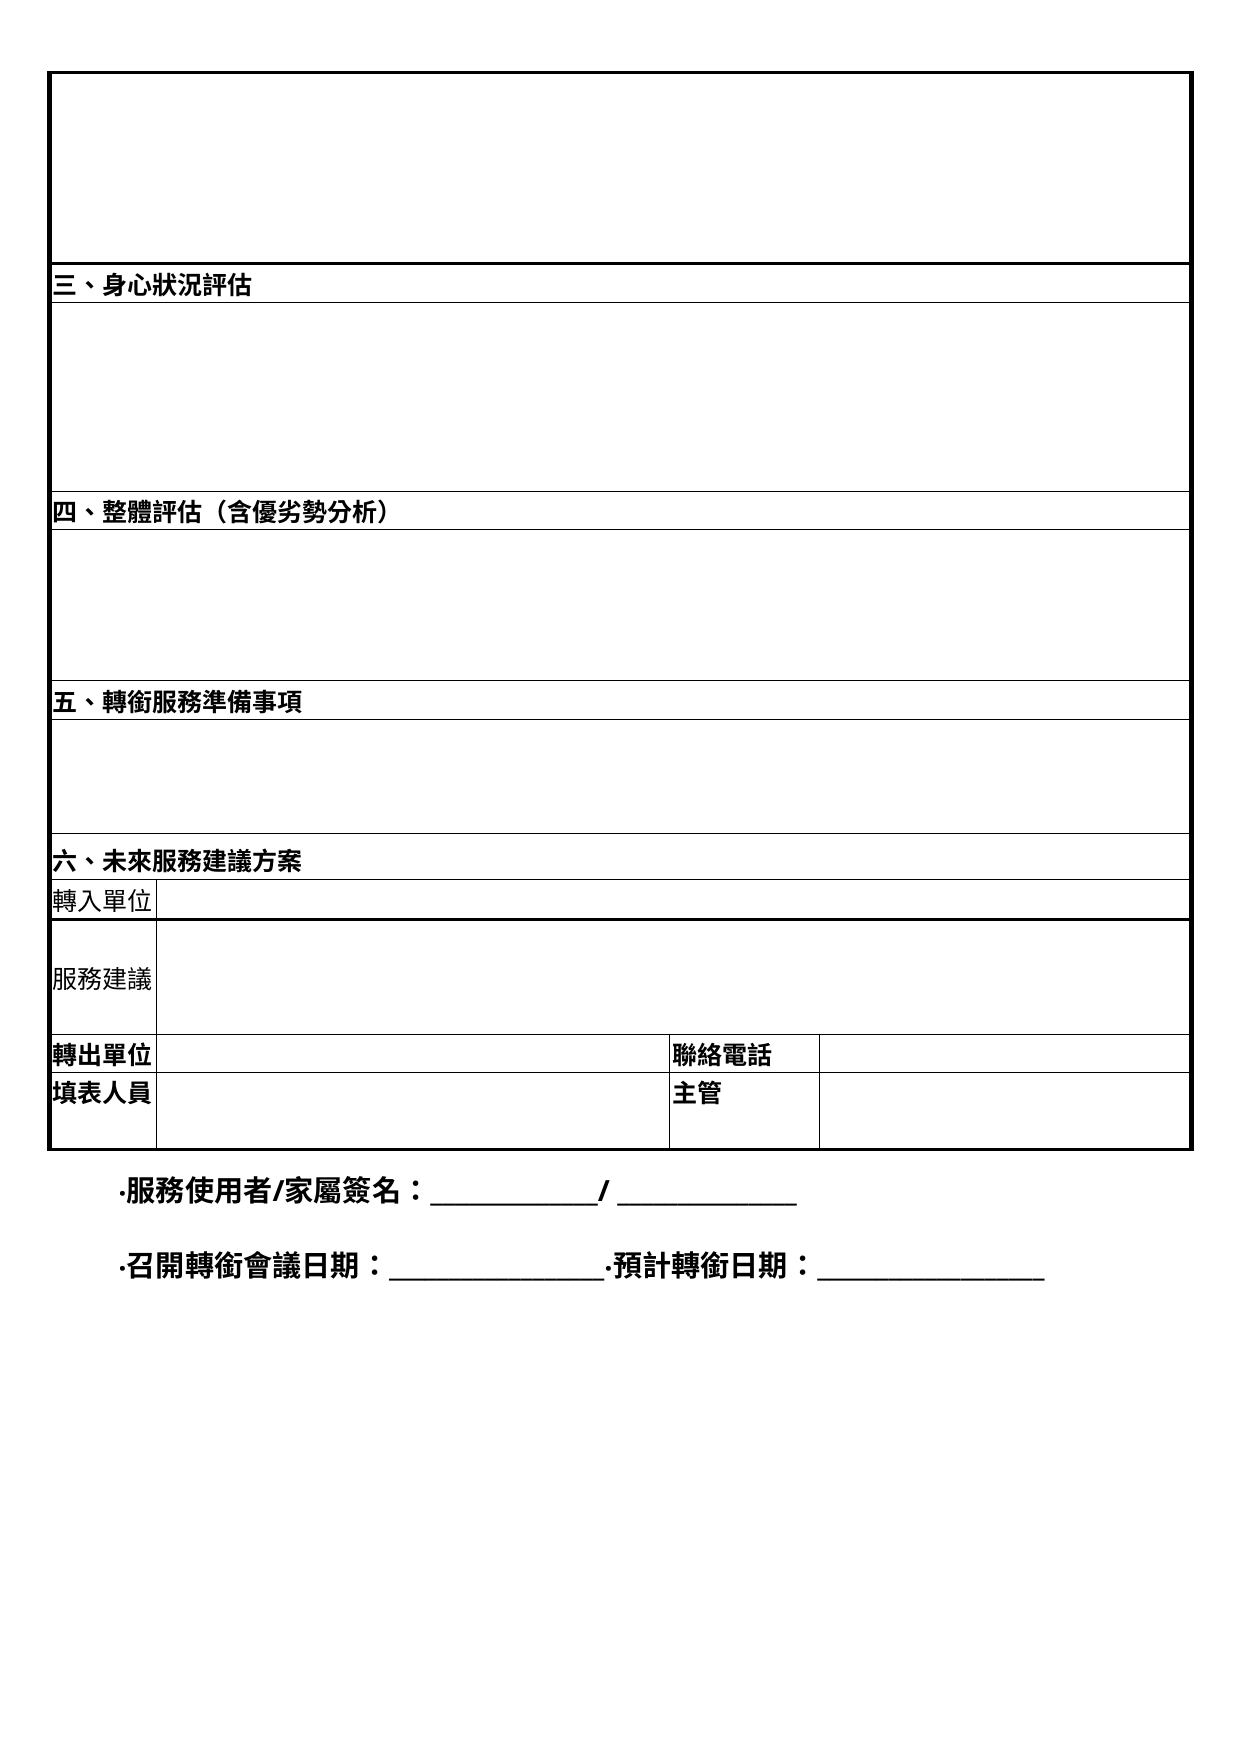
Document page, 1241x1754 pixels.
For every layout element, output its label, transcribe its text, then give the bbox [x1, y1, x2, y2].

text ‧服務使用者/家屬簽名：______________/ _______________ [118, 1151, 1122, 1226]
table_cell 六、未來服務建議方案 [52, 834, 1189, 879]
table_cell [52, 303, 1189, 491]
table_cell [157, 921, 1189, 1033]
text ‧召開轉銜會議日期：__________________‧預計轉銜日期：___________________ [118, 1226, 1122, 1301]
table_cell 主管 [670, 1073, 819, 1148]
table_cell [52, 530, 1189, 680]
table_cell 填表人員 [52, 1073, 156, 1148]
table_cell 轉入單位 [52, 880, 156, 918]
table_cell 轉出單位 [52, 1035, 156, 1072]
table_cell 服務建議 [52, 921, 156, 1033]
table_cell [820, 1073, 1189, 1148]
table_cell 五、轉銜服務準備事項 [52, 681, 1189, 719]
table_cell [157, 1073, 669, 1148]
table_cell [52, 720, 1189, 832]
table_cell [157, 880, 1189, 918]
table_cell [52, 74, 1189, 262]
table_cell [820, 1035, 1189, 1072]
table_cell 三、身心狀況評估 [52, 265, 1189, 302]
table_cell 四、整體評估（含優劣勢分析） [52, 492, 1189, 529]
table_cell 聯絡電話 [670, 1035, 819, 1072]
table_cell [157, 1035, 669, 1072]
